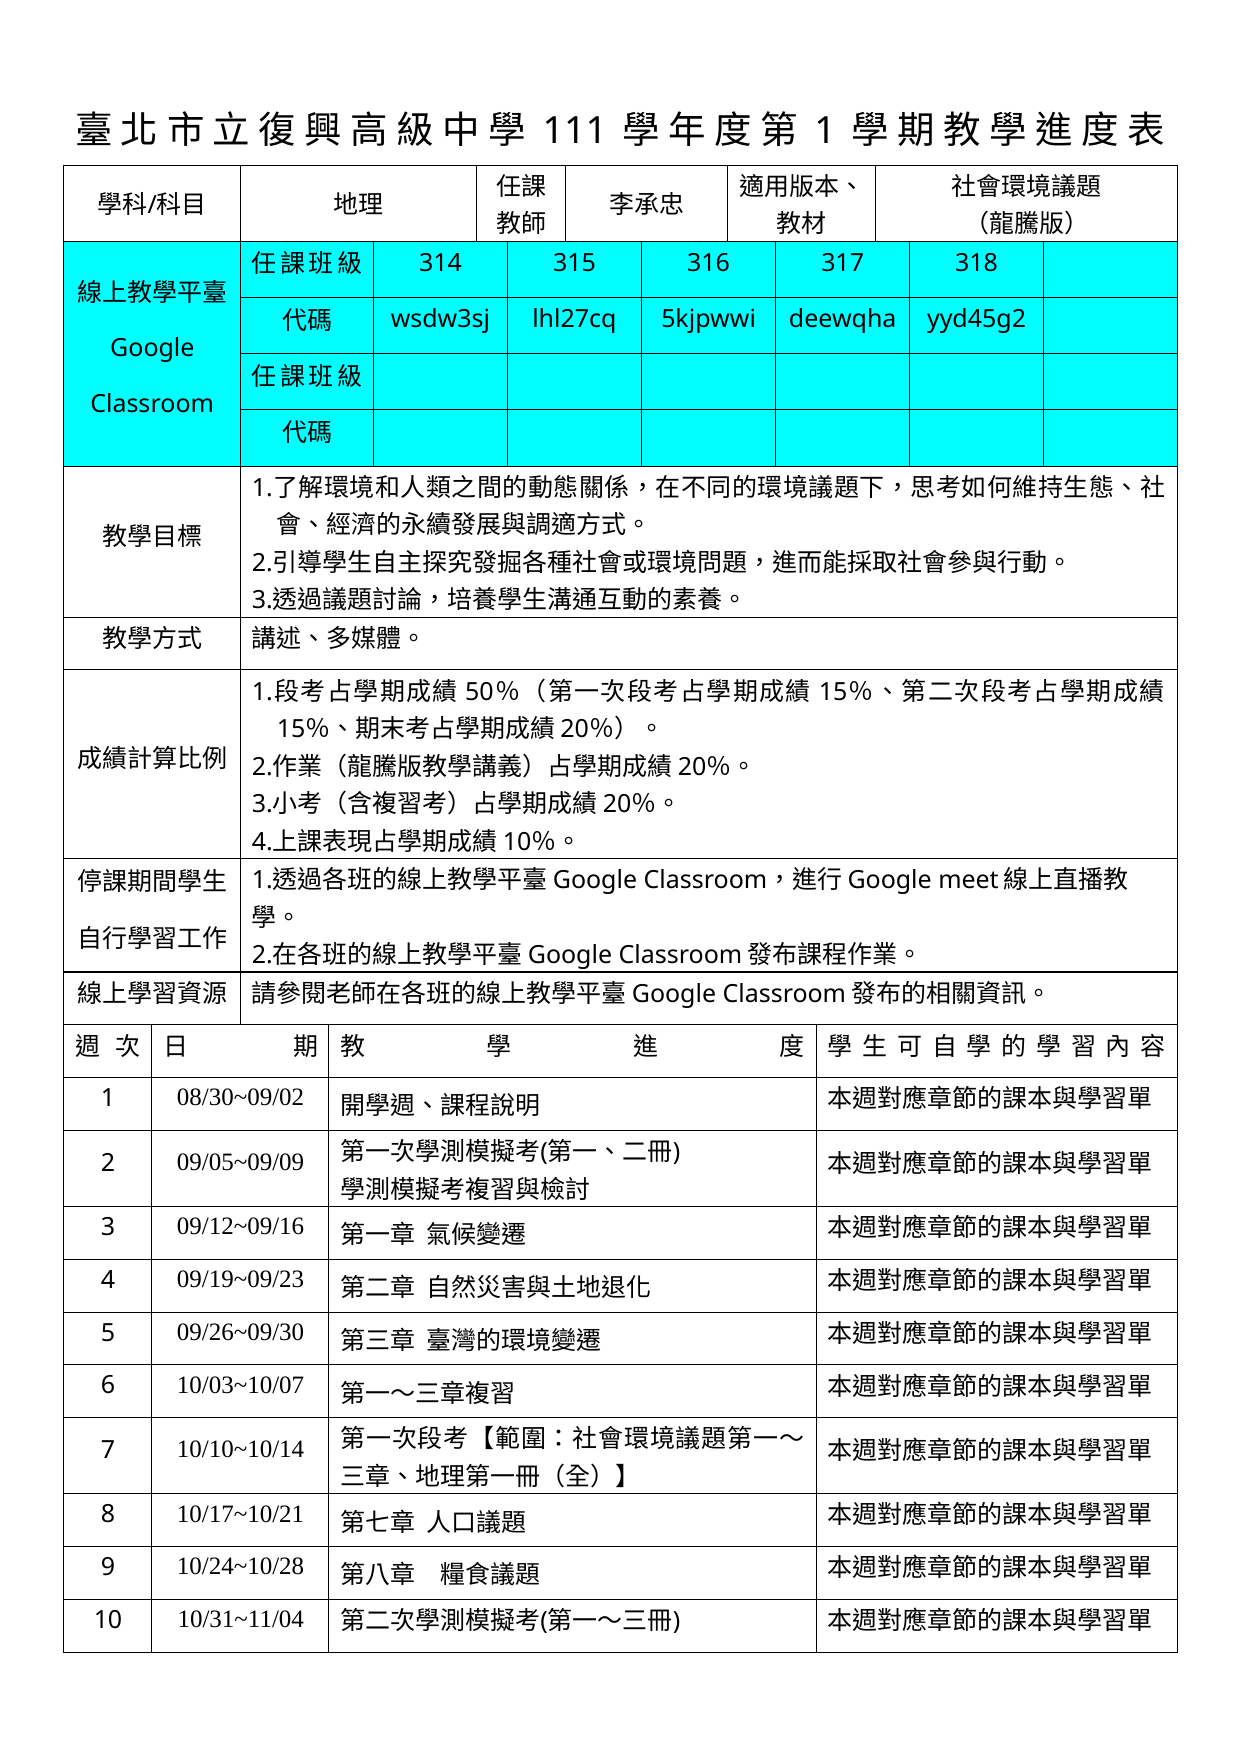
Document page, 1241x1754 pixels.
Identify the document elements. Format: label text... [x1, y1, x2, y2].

table_cell 講述、多媒體。 [241, 618, 1177, 669]
table_cell 第一～三章複習 [329, 1365, 816, 1417]
table_cell 10 [64, 1600, 151, 1652]
table_cell 09/19~09/23 [152, 1260, 328, 1312]
table_cell 代碼 [241, 410, 373, 466]
table_cell 本週對應章節的課本與學習單 [817, 1365, 1177, 1417]
table_cell 第一次學測模擬考(第一、二冊) 學測模擬考複習與檢討 [329, 1131, 816, 1206]
table_cell 3 [64, 1207, 151, 1259]
table_cell 本週對應章節的課本與學習單 [817, 1600, 1177, 1652]
table_cell 線上學習資源 [64, 973, 240, 1024]
table_cell 第八章 糧食議題 [329, 1547, 816, 1599]
table_cell yyd45g2 [910, 298, 1043, 353]
table_cell 10/31~11/04 [152, 1600, 328, 1652]
table_header 社會環境議題 （龍騰版） [876, 166, 1177, 241]
table_cell 10/03~10/07 [152, 1365, 328, 1417]
table_cell 第三章 臺灣的環境變遷 [329, 1313, 816, 1364]
table_cell 請參閱老師在各班的線上教學平臺Google Classroom發布的相關資訊。 [241, 973, 1177, 1024]
table_cell [776, 410, 909, 466]
table_cell 315 [508, 242, 641, 297]
table_cell 本週對應章節的課本與學習單 [817, 1494, 1177, 1546]
table_cell 09/05~09/09 [152, 1131, 328, 1206]
table_cell [508, 410, 641, 466]
table_cell 第二次學測模擬考(第一～三冊) [329, 1600, 816, 1652]
table_cell [642, 410, 775, 466]
table_cell 第一次段考【範圍：社會環境議題第一～三章、地理第一冊（全）】 [329, 1418, 816, 1493]
table_cell [910, 354, 1043, 409]
table_header 任課 教師 [477, 166, 565, 241]
table_cell 第二章 自然災害與土地退化 [329, 1260, 816, 1312]
table_cell 成績計算比例 [64, 670, 240, 858]
table_cell 10/10~10/14 [152, 1418, 328, 1493]
table_cell deewqha [776, 298, 909, 353]
table_cell 6 [64, 1365, 151, 1417]
table_cell [1044, 410, 1177, 466]
table_cell 本週對應章節的課本與學習單 [817, 1418, 1177, 1493]
table_cell [642, 354, 775, 409]
table_cell 線上教學平臺 Google Classroom [64, 242, 240, 466]
table_cell lhl27cq [508, 298, 641, 353]
table_cell 8 [64, 1494, 151, 1546]
table_cell 1.透過各班的線上教學平臺Google Classroom，進行Google meet線上直播教學。 2.在各班的線上教學平臺Google Classroom發布課程作業。 [241, 859, 1177, 971]
table_cell 5kjpwwi [642, 298, 775, 353]
table_cell 第七章 人口議題 [329, 1494, 816, 1546]
table_cell 7 [64, 1418, 151, 1493]
table_cell 09/26~09/30 [152, 1313, 328, 1364]
table_cell [1044, 354, 1177, 409]
table_cell 本週對應章節的課本與學習單 [817, 1260, 1177, 1312]
table_cell 5 [64, 1313, 151, 1364]
text 臺北市立復興高級中學111學年度第1學期教學進度表 [75, 89, 1165, 164]
table_cell 任課班級 [241, 354, 373, 409]
table_cell 本週對應章節的課本與學習單 [817, 1131, 1177, 1206]
table_cell 08/30~09/02 [152, 1078, 328, 1130]
table_cell 停課期間學生自行學習工作 [64, 859, 240, 971]
table_cell 316 [642, 242, 775, 297]
table_header 李承忠 [566, 166, 727, 241]
table_cell 開學週、課程說明 [329, 1078, 816, 1130]
table_cell [508, 354, 641, 409]
table_cell [1044, 242, 1177, 297]
table_cell wsdw3sj [374, 298, 507, 353]
table_cell 日期 [152, 1025, 328, 1077]
table_header 學科/科目 [64, 166, 240, 241]
table_cell 教學進度 [329, 1025, 816, 1077]
table_cell [374, 410, 507, 466]
table_cell 週次 [64, 1025, 151, 1077]
table_cell 1 [64, 1078, 151, 1130]
table_cell 09/12~09/16 [152, 1207, 328, 1259]
table_cell [776, 354, 909, 409]
table_cell 314 [374, 242, 507, 297]
table_cell 2 [64, 1131, 151, 1206]
table_cell 教學目標 [64, 467, 240, 617]
table_cell 1.了解環境和人類之間的動態關係，在不同的環境議題下，思考如何維持生態、社會、經濟的永續發展與調適方式。 2.引導學生自主探究發掘各種社會或環境問題，進而能採取社會參與行動。 3.透過議題討論，培養學生溝通互動的素養。 [241, 467, 1177, 617]
table_header 地理 [241, 166, 476, 241]
table_cell 9 [64, 1547, 151, 1599]
table_cell 4 [64, 1260, 151, 1312]
table_cell 10/24~10/28 [152, 1547, 328, 1599]
table_cell 教學方式 [64, 618, 240, 669]
table_cell 本週對應章節的課本與學習單 [817, 1547, 1177, 1599]
table_cell [910, 410, 1043, 466]
table_cell 本週對應章節的課本與學習單 [817, 1078, 1177, 1130]
table_cell 第一章 氣候變遷 [329, 1207, 816, 1259]
table_cell 317 [776, 242, 909, 297]
table_cell 本週對應章節的課本與學習單 [817, 1313, 1177, 1364]
table_cell 10/17~10/21 [152, 1494, 328, 1546]
table_cell 學生可自學的學習內容 [817, 1025, 1177, 1077]
table_cell 代碼 [241, 298, 373, 353]
table_cell [374, 354, 507, 409]
table_header 適用版本、教材 [728, 166, 875, 241]
table_cell [1044, 298, 1177, 353]
table_cell 1.段考占學期成績50％（第一次段考占學期成績15％、第二次段考占學期成績15％、期末考占學期成績20％）。 2.作業（龍騰版教學講義）占學期成績20％。 3.小考（含複習考）占學期成績20％。 4.上課表現占學期成績10％。 [241, 670, 1177, 858]
table_cell 318 [910, 242, 1043, 297]
table_cell 本週對應章節的課本與學習單 [817, 1207, 1177, 1259]
table_cell 任課班級 [241, 242, 373, 297]
